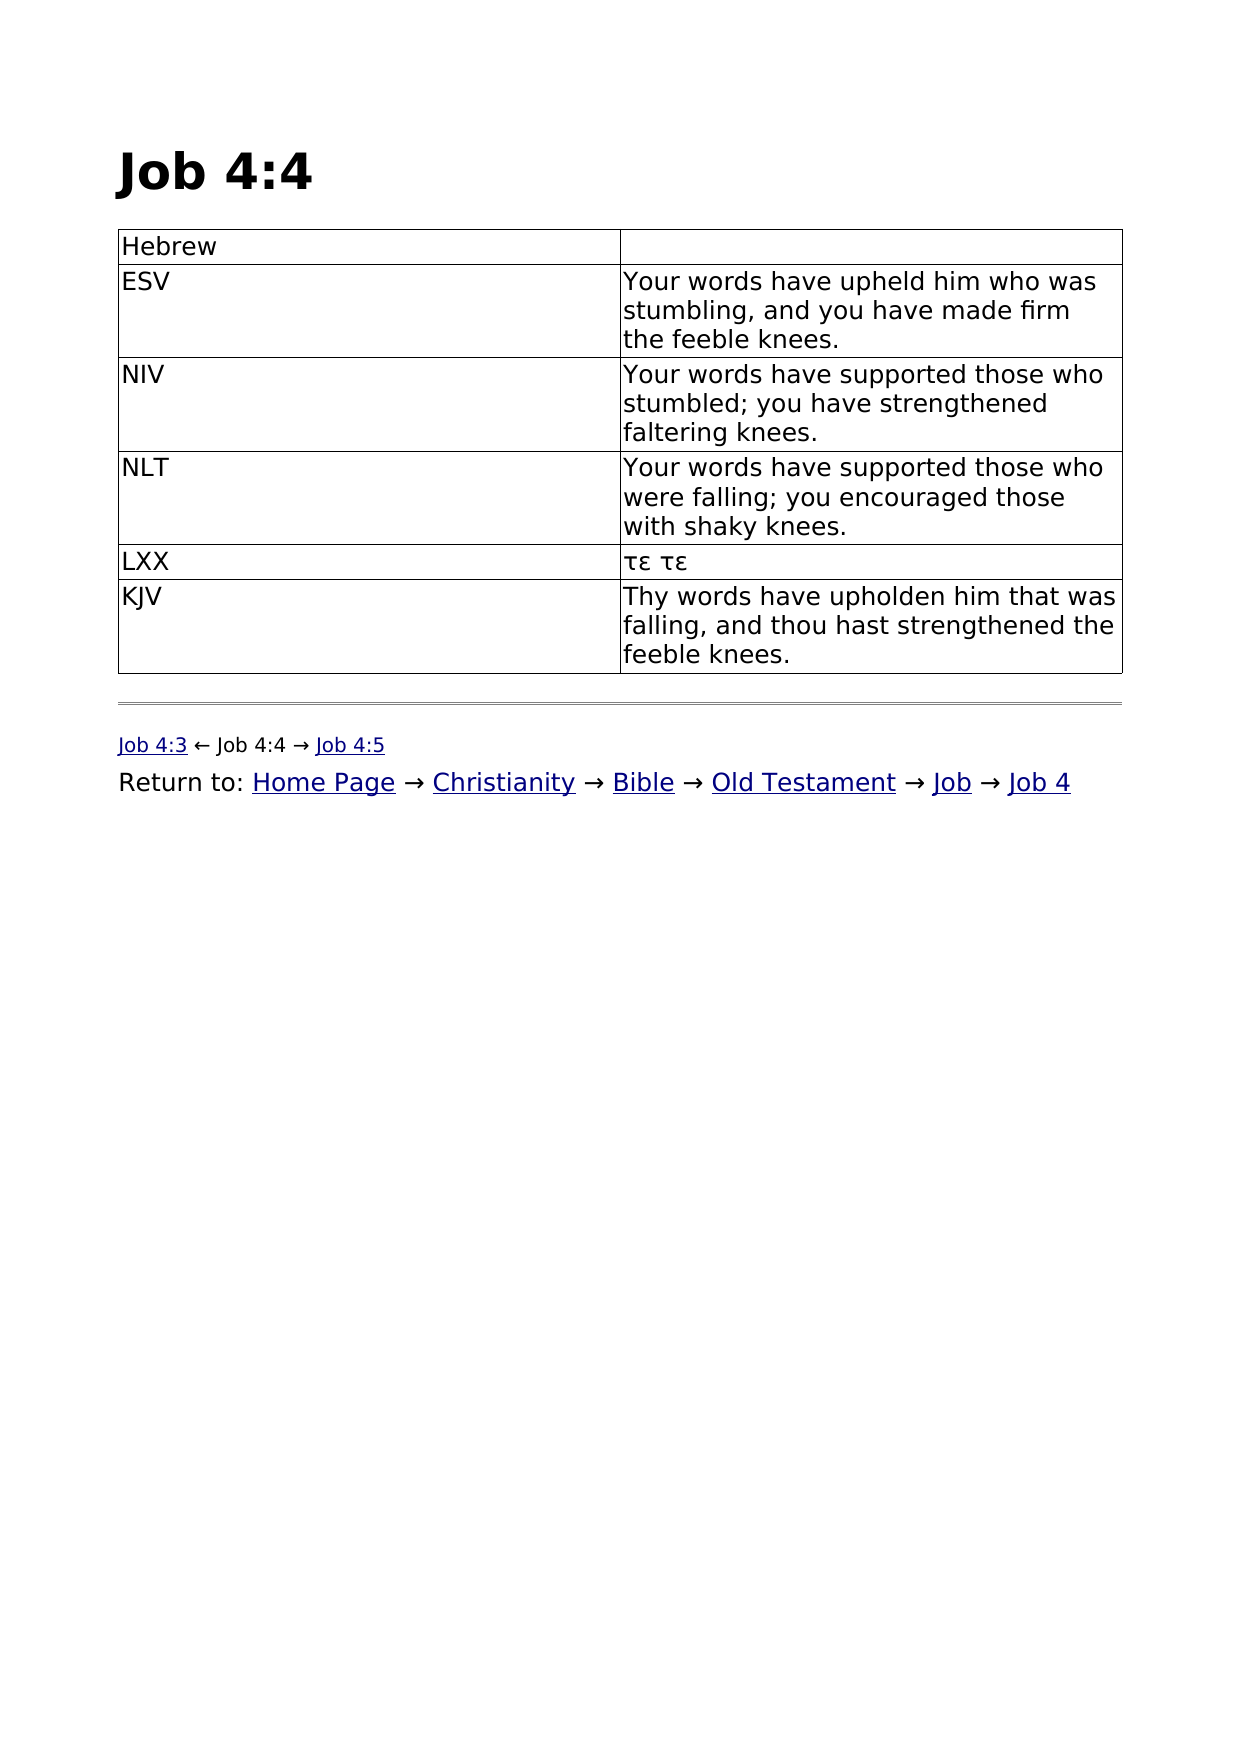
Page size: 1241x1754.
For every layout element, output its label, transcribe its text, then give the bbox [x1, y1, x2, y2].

table_header [621, 230, 1122, 264]
text Return to: Home Page → Christianity → Bible → Old Testament → Job → Job 4 [118, 768, 1122, 797]
table_cell KJV [119, 580, 620, 673]
table_header Hebrew [119, 230, 620, 264]
table_cell τε τε [621, 545, 1122, 579]
table_cell NLT [119, 452, 620, 544]
table_cell Your words have supported those who were falling; you encouraged those with shaky knees. [621, 452, 1122, 544]
table_cell LXX [119, 545, 620, 579]
text Job 4:3 ← Job 4:4 → Job 4:5 [118, 734, 1122, 768]
table_cell Your words have supported those who stumbled; you have strengthened faltering knees. [621, 358, 1122, 451]
table_cell Your words have upheld him who was stumbling, and you have made firm the feeble knees. [621, 265, 1122, 357]
table_cell Thy words have upholden him that was falling, and thou hast strengthened the feeble knees. [621, 580, 1122, 673]
table_cell ESV [119, 265, 620, 357]
subtitle Job 4:4 [118, 143, 1122, 201]
table_cell NIV [119, 358, 620, 451]
